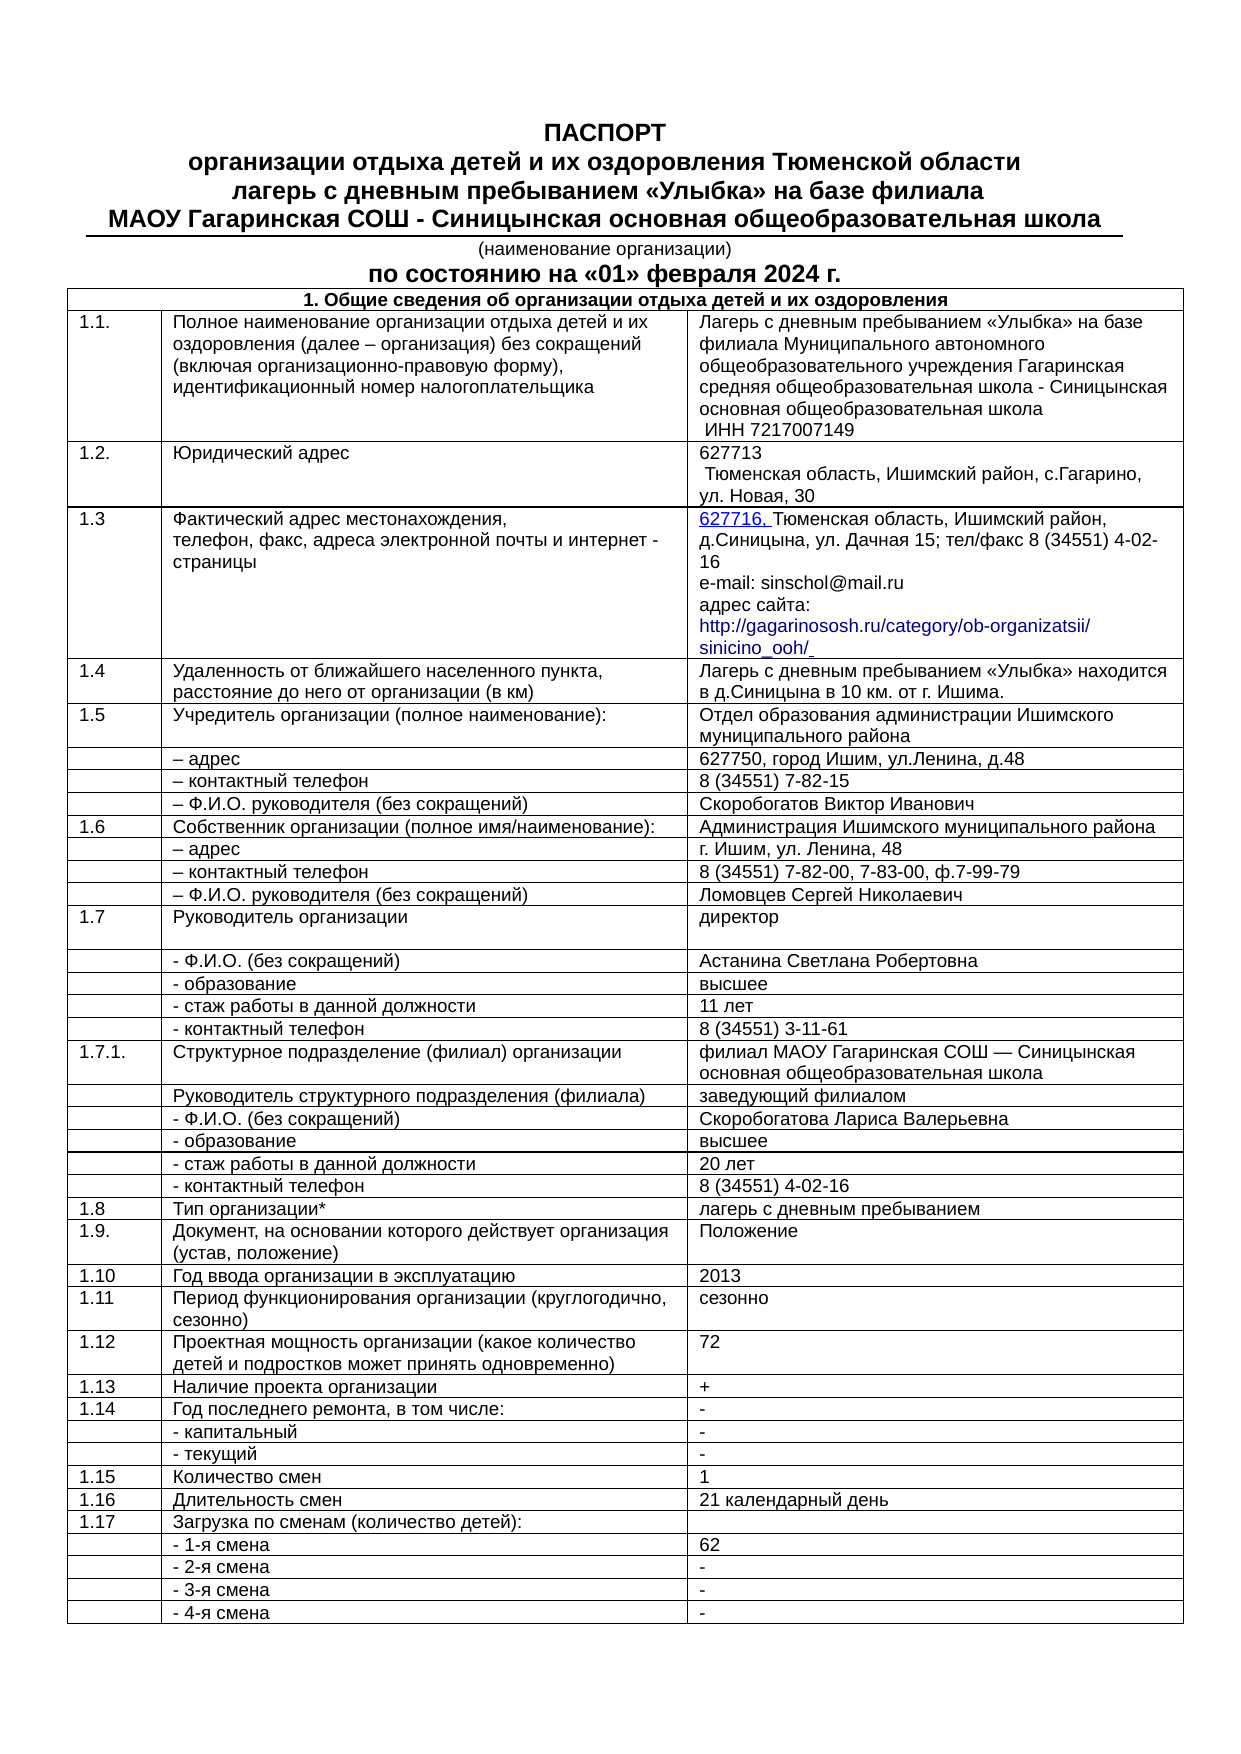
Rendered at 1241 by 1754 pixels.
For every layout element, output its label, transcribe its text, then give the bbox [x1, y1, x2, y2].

table_cell [68, 1579, 161, 1600]
table_cell 1.14 [68, 1398, 161, 1419]
table_cell 1 [688, 1466, 1183, 1487]
table_cell Скоробогатов Виктор Иванович [688, 793, 1183, 814]
table_cell 627716, Тюменская область, Ишимский район, д.Синицына, ул. Дачная 15; тел/факс 8 (34551) 4-02-16 e-mail: sinschol@mail.ru адрес сайта: http://gagarinososh.ru/category/ob-organizatsii/sinicino_ooh/ [688, 508, 1183, 658]
table_cell [68, 793, 161, 814]
table_cell Ломовцев Сергей Николаевич [688, 883, 1183, 905]
table_cell высшее [688, 973, 1183, 994]
table_cell [1184, 310, 1190, 441]
table_cell [1184, 747, 1190, 769]
text по состоянию на «01» февраля 2024 г. [86, 259, 1123, 288]
table_cell [1184, 1397, 1190, 1419]
table_cell [1184, 1578, 1190, 1600]
table_cell [1184, 815, 1190, 837]
table_cell заведующий филиалом [688, 1085, 1183, 1106]
table_cell [68, 770, 161, 792]
table_cell 1.1. [68, 311, 161, 441]
table_cell [68, 1556, 161, 1578]
table_cell [1184, 1106, 1190, 1129]
table_cell Лагерь с дневным пребыванием «Улыбка» на базе филиала Муниципального автономного общеобразовательного учреждения Гагаринская средняя общеобразовательная школа - Синицынская основная общеобразовательная школа ИНН 7217007149 [688, 311, 1183, 441]
table_cell [1184, 1129, 1190, 1151]
table_cell - [688, 1556, 1183, 1578]
table_cell [1184, 994, 1190, 1017]
table_cell [1184, 1600, 1190, 1623]
table_cell [1184, 441, 1190, 506]
table_cell [1184, 860, 1190, 882]
table_cell Документ, на основании которого действует организация (устав, положение) [162, 1220, 687, 1263]
table_cell 2013 [688, 1265, 1183, 1286]
table_cell 1.5 [68, 704, 161, 747]
table_cell Загрузка по сменам (количество детей): [162, 1511, 687, 1533]
table_cell 8 (34551) 3-11-61 [688, 1018, 1183, 1039]
table_header 1. Общие сведения об организации отдыха детей и их оздоровления [68, 289, 1183, 310]
table_cell [68, 950, 161, 972]
table_cell 8 (34551) 7-82-00, 7-83-00, ф.7-99-79 [688, 861, 1183, 882]
table_cell – контактный телефон [162, 770, 687, 792]
table_cell [1184, 1555, 1190, 1578]
table_cell 1.8 [68, 1198, 161, 1219]
table_cell [68, 1443, 161, 1465]
table_cell 1.6 [68, 816, 161, 837]
table_cell [68, 1601, 161, 1623]
table_cell - [688, 1421, 1183, 1442]
table_cell Астанина Светлана Робертовна [688, 950, 1183, 972]
table_cell - образование [162, 973, 687, 994]
table_cell – адрес [162, 748, 687, 769]
table_cell [68, 1018, 161, 1039]
table_cell Руководитель структурного подразделения (филиала) [162, 1085, 687, 1106]
table_cell [68, 1085, 161, 1106]
table_cell [68, 973, 161, 994]
table_cell - 2-я смена [162, 1556, 687, 1578]
table_cell - [688, 1601, 1183, 1623]
table_cell [1184, 506, 1190, 658]
table_cell - 3-я смена [162, 1579, 687, 1600]
table_cell 1.7.1. [68, 1041, 161, 1084]
table_cell 1.2. [68, 442, 161, 506]
table_cell 62 [688, 1534, 1183, 1555]
table_cell - стаж работы в данной должности [162, 995, 687, 1017]
table_cell Отдел образования администрации Ишимского муниципального района [688, 704, 1183, 747]
table_cell Полное наименование организации отдыха детей и их оздоровления (далее – организация) без сокращений (включая организационно-правовую форму), идентификационный номер налогоплательщика [162, 311, 687, 441]
table_cell [1184, 1533, 1190, 1555]
table_cell 11 лет [688, 995, 1183, 1017]
table_cell Руководитель организации [162, 906, 687, 949]
table_cell [1184, 1084, 1190, 1106]
table_cell 1.11 [68, 1287, 161, 1330]
table_cell Собственник организации (полное имя/наименование): [162, 816, 687, 837]
table_cell высшее [688, 1130, 1183, 1151]
table_cell [1184, 658, 1190, 702]
table_cell - 4-я смена [162, 1601, 687, 1623]
table_cell - 1-я смена [162, 1534, 687, 1555]
table_cell 21 календарный день [688, 1489, 1183, 1510]
table_cell [1184, 1197, 1190, 1219]
table_cell [688, 1511, 1183, 1533]
table_cell [68, 995, 161, 1017]
text лагерь с дневным пребыванием «Улыбка» на базе филиала МАОУ Гагаринская СОШ - Синицынская основная общеобразовательная школа [86, 176, 1123, 235]
table_cell [1184, 882, 1190, 905]
table_cell Структурное подразделение (филиал) организации [162, 1041, 687, 1084]
table_cell Удаленность от ближайшего населенного пункта, расстояние до него от организации (в км) [162, 659, 687, 702]
table_cell - [688, 1443, 1183, 1465]
table_cell [1184, 972, 1190, 994]
table_cell 627713 Тюменская область, Ишимский район, с.Гагарино, ул. Новая, 30 [688, 442, 1183, 506]
table_cell - капитальный [162, 1421, 687, 1442]
table_cell Проектная мощность организации (какое количество детей и подростков может принять одновременно) [162, 1331, 687, 1374]
table_cell – контактный телефон [162, 861, 687, 882]
table_cell [1184, 1510, 1190, 1533]
table_cell [1184, 1465, 1190, 1487]
table_cell Длительность смен [162, 1489, 687, 1510]
table_cell 8 (34551) 7-82-15 [688, 770, 1183, 792]
text организации отдыха детей и их оздоровления Тюменской области [86, 147, 1123, 176]
table_cell - [688, 1398, 1183, 1419]
table_cell [1184, 1420, 1190, 1442]
table_cell – Ф.И.О. руководителя (без сокращений) [162, 793, 687, 814]
table_cell директор [688, 906, 1183, 949]
table_cell 627750, город Ишим, ул.Ленина, д.48 [688, 748, 1183, 769]
text ПАСПОРТ [86, 118, 1123, 147]
table_cell Учредитель организации (полное наименование): [162, 704, 687, 747]
table_cell [68, 1534, 161, 1555]
table_cell [1184, 949, 1190, 972]
table_cell [68, 748, 161, 769]
table_cell - Ф.И.О. (без сокращений) [162, 1107, 687, 1129]
table_cell [1184, 792, 1190, 814]
table_cell - стаж работы в данной должности [162, 1153, 687, 1174]
table_cell Фактический адрес местонахождения, телефон, факс, адреса электронной почты и интернет - страницы [162, 508, 687, 658]
table_cell - образование [162, 1130, 687, 1151]
table_cell [1184, 1488, 1190, 1510]
table_cell [1184, 1330, 1190, 1374]
table_cell - [688, 1579, 1183, 1600]
table_cell 1.15 [68, 1466, 161, 1487]
table_cell - Ф.И.О. (без сокращений) [162, 950, 687, 972]
table_cell Лагерь с дневным пребыванием «Улыбка» находится в д.Синицына в 10 км. от г. Ишима. [688, 659, 1183, 702]
table_cell [1184, 1040, 1190, 1084]
table_cell [1184, 1219, 1190, 1263]
table_cell [68, 1107, 161, 1129]
table_cell Год ввода организации в эксплуатацию [162, 1265, 687, 1286]
table_cell лагерь с дневным пребыванием [688, 1198, 1183, 1219]
table_cell – адрес [162, 838, 687, 860]
table_cell Год последнего ремонта, в том числе: [162, 1398, 687, 1419]
table_cell 1.10 [68, 1265, 161, 1286]
table_cell [1184, 1264, 1190, 1286]
table_cell [1184, 1174, 1190, 1197]
table_cell [68, 883, 161, 905]
table_cell [1184, 1151, 1190, 1174]
table_cell [68, 1421, 161, 1442]
table_cell [68, 1175, 161, 1197]
table_cell - контактный телефон [162, 1018, 687, 1039]
table_cell - текущий [162, 1443, 687, 1465]
table_cell 1.13 [68, 1375, 161, 1397]
table_cell Положение [688, 1220, 1183, 1263]
table_cell [1184, 703, 1190, 747]
table_cell 1.9. [68, 1220, 161, 1263]
table_cell [68, 861, 161, 882]
table_cell Период функционирования организации (круглогодично, сезонно) [162, 1287, 687, 1330]
table_header [1184, 288, 1190, 310]
table_cell 72 [688, 1331, 1183, 1374]
table_cell [68, 1153, 161, 1174]
table_cell - контактный телефон [162, 1175, 687, 1197]
table_cell [1184, 1442, 1190, 1465]
table_cell 1.7 [68, 906, 161, 949]
table_cell сезонно [688, 1287, 1183, 1330]
table_cell Тип организации* [162, 1198, 687, 1219]
table_cell филиал МАОУ Гагаринская СОШ — Синицынская основная общеобразовательная школа [688, 1041, 1183, 1084]
table_cell 1.17 [68, 1511, 161, 1533]
table_cell Скоробогатова Лариса Валерьевна [688, 1107, 1183, 1129]
table_cell [1184, 769, 1190, 792]
table_cell 1.4 [68, 659, 161, 702]
table_cell – Ф.И.О. руководителя (без сокращений) [162, 883, 687, 905]
table_cell 1.16 [68, 1489, 161, 1510]
text (наименование организации) [86, 237, 1123, 259]
table_cell г. Ишим, ул. Ленина, 48 [688, 838, 1183, 860]
table_cell [68, 838, 161, 860]
table_cell 1.12 [68, 1331, 161, 1374]
table_cell 1.3 [68, 508, 161, 658]
table_cell [1184, 1374, 1190, 1397]
table_cell Администрация Ишимского муниципального района [688, 816, 1183, 837]
table_cell [1184, 837, 1190, 860]
table_cell Юридический адрес [162, 442, 687, 506]
table_cell [1184, 1286, 1190, 1330]
table_cell 20 лет [688, 1153, 1183, 1174]
table_cell Количество смен [162, 1466, 687, 1487]
table_cell Наличие проекта организации [162, 1375, 687, 1397]
table_cell + [688, 1375, 1183, 1397]
table_cell [1184, 905, 1190, 949]
table_cell 8 (34551) 4-02-16 [688, 1175, 1183, 1197]
table_cell [68, 1130, 161, 1151]
table_cell [1184, 1017, 1190, 1039]
